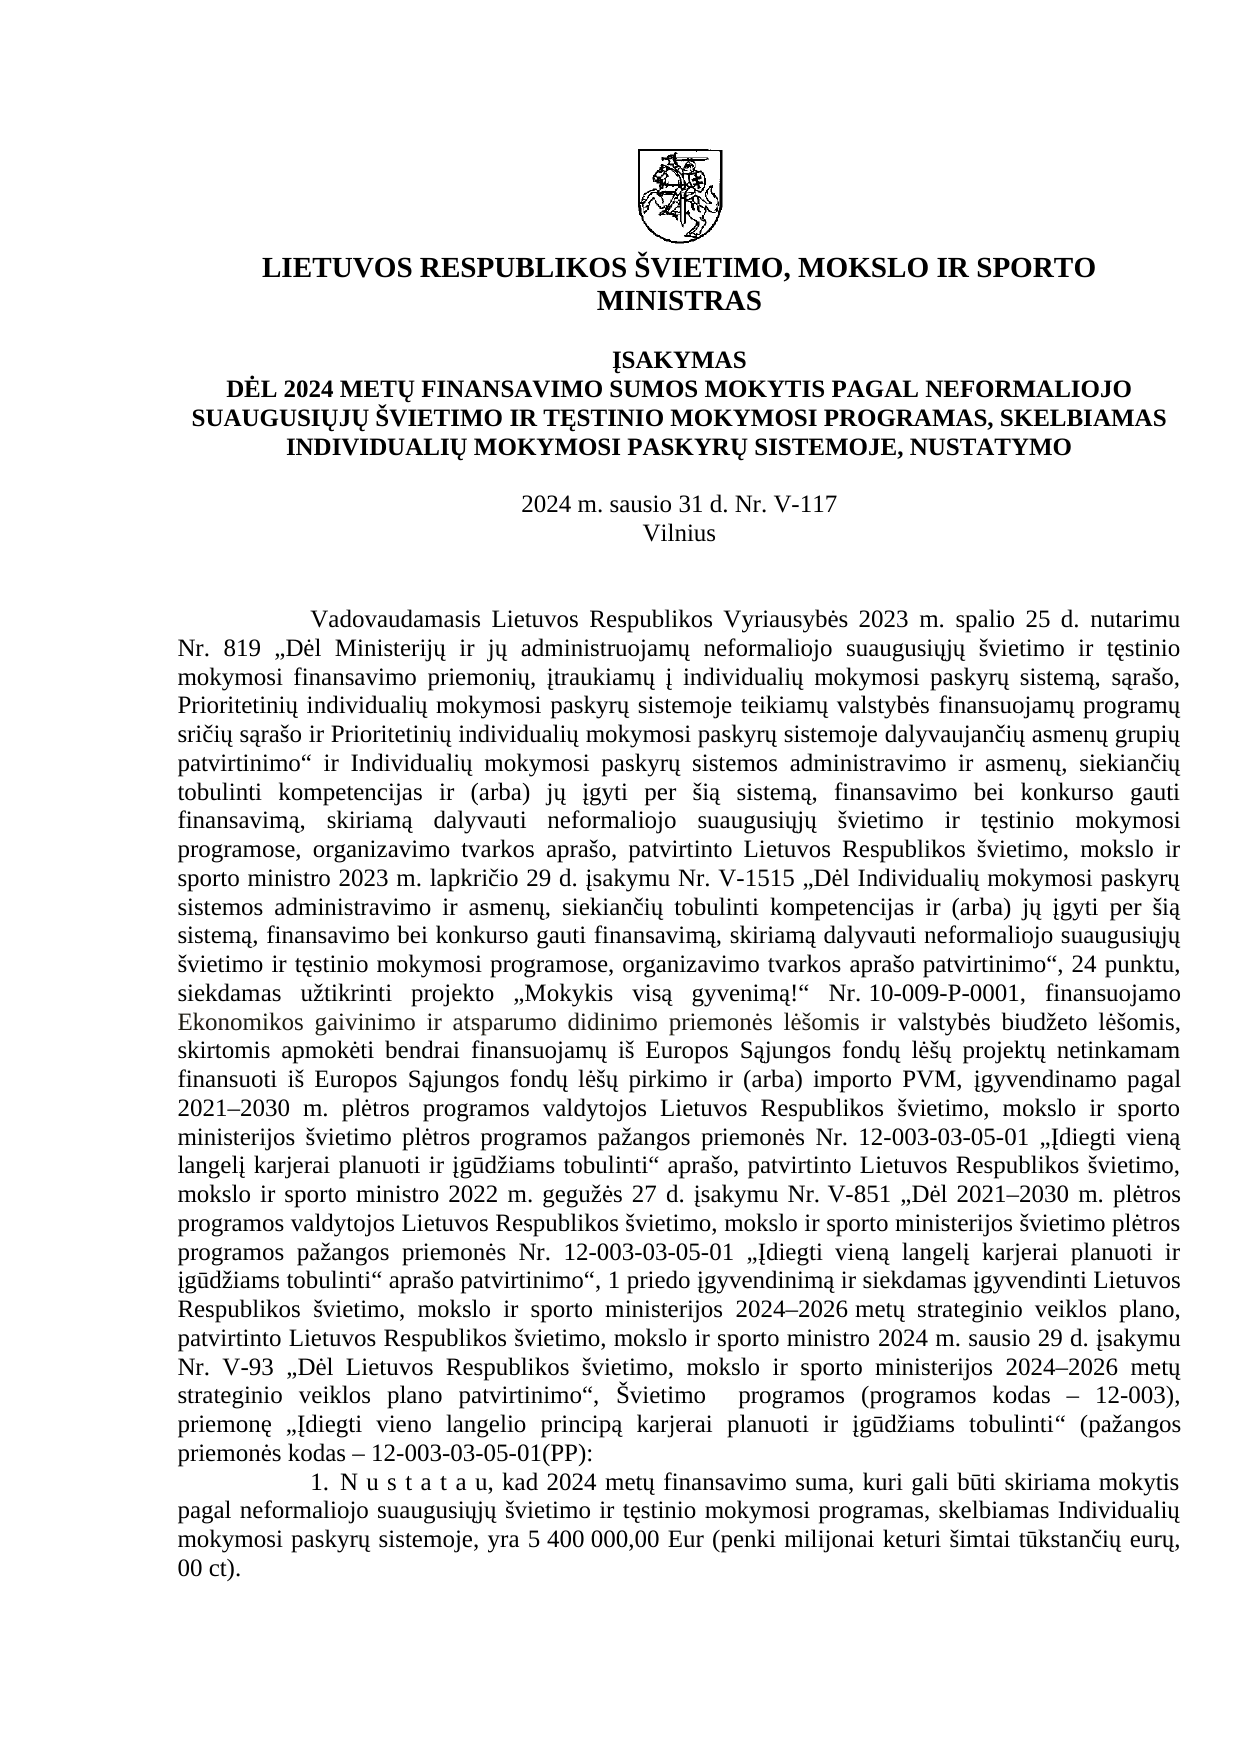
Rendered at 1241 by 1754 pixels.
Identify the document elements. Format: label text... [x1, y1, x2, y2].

text 2024 m. sausio 31 d. Nr. V-117 [177, 489, 1181, 518]
text 1. N u s t a t a u, kad 2024 metų finansavimo suma, kuri gali būti skiriama mokytis pagal neformaliojo suaugusiųjų švietimo ir tęstinio mokymosi programas, skelbiamas Individualių mokymosi paskyrų sistemoje, yra 5 400 000,00 Eur (penki milijonai keturi šimtai tūkstančių eurų, 00 ct). [177, 1467, 1181, 1582]
text Vadovaudamasis Lietuvos Respublikos Vyriausybės 2023 m. spalio 25 d. nutarimu Nr. 819 „Dėl Ministerijų ir jų administruojamų neformaliojo suaugusiųjų švietimo ir tęstinio mokymosi finansavimo priemonių, įtraukiamų į individualių mokymosi paskyrų sistemą, sąrašo, Prioritetinių individualių mokymosi paskyrų sistemoje teikiamų valstybės finansuojamų programų sričių sąrašo ir Prioritetinių individualių mokymosi paskyrų sistemoje dalyvaujančių asmenų grupių patvirtinimo“ ir Individualių mokymosi paskyrų sistemos administravimo ir asmenų, siekiančių tobulinti kompetencijas ir (arba) jų įgyti per šią sistemą, finansavimo bei konkurso gauti finansavimą, skiriamą dalyvauti neformaliojo suaugusiųjų švietimo ir tęstinio mokymosi programose, organizavimo tvarkos aprašo, patvirtinto Lietuvos Respublikos švietimo, mokslo ir sporto ministro 2023 m. lapkričio 29 d. įsakymu Nr. V-1515 „Dėl Individualių mokymosi paskyrų sistemos administravimo ir asmenų, siekiančių tobulinti kompetencijas ir (arba) jų įgyti per šią sistemą, finansavimo bei konkurso gauti finansavimą, skiriamą dalyvauti neformaliojo suaugusiųjų švietimo ir tęstinio mokymosi programose, organizavimo tvarkos aprašo patvirtinimo“, 24 punktu, siekdamas užtikrinti projekto „Mokykis visą gyvenimą!“ Nr. 10-009-P-0001, finansuojamo Ekonomikos gaivinimo ir atsparumo didinimo priemonės lėšomis ir valstybės biudžeto lėšomis, skirtomis apmokėti bendrai finansuojamų iš Europos Sąjungos fondų lėšų projektų netinkamam finansuoti iš Europos Sąjungos fondų lėšų pirkimo ir (arba) importo PVM, įgyvendinamo pagal 2021–2030 m. plėtros programos valdytojos Lietuvos Respublikos švietimo, mokslo ir sporto ministerijos švietimo plėtros programos pažangos priemonės Nr. 12-003-03-05-01 „Įdiegti vieną langelį karjerai planuoti ir įgūdžiams tobulinti“ aprašo, patvirtinto Lietuvos Respublikos švietimo, mokslo ir sporto ministro 2022 m. gegužės 27 d. įsakymu Nr. V-851 „Dėl 2021–2030 m. plėtros programos valdytojos Lietuvos Respublikos švietimo, mokslo ir sporto ministerijos švietimo plėtros programos pažangos priemonės Nr. 12-003-03-05-01 „Įdiegti vieną langelį karjerai planuoti ir įgūdžiams tobulinti“ aprašo patvirtinimo“, 1 priedo įgyvendinimą ir siekdamas įgyvendinti Lietuvos Respublikos švietimo, mokslo ir sporto ministerijos 2024–2026 metų strateginio veiklos plano, patvirtinto Lietuvos Respublikos švietimo, mokslo ir sporto ministro 2024 m. sausio 29 d. įsakymu Nr. V-93 „Dėl Lietuvos Respublikos švietimo, mokslo ir sporto ministerijos 2024–2026 metų strateginio veiklos plano patvirtinimo“, Švietimo programos (programos kodas – 12-003), priemonę „Įdiegti vieno langelio principą karjerai planuoti ir įgūdžiams tobulinti“ (pažangos priemonės kodas – 12-003-03-05-01(PP): [177, 604, 1181, 1467]
text ĮSAKYMAS [177, 346, 1181, 374]
text LIETUVOS RESPUBLIKOS ŠVIETIMO, MOKSLO IR SPORTO MINISTRAS [177, 250, 1181, 317]
subtitle Vilnius [177, 518, 1181, 547]
text DĖL 2024 METŲ FINANSAVIMO SUMOS MOKYTIS PAGAL NEFORMALIOJO SUAUGUSIŲJŲ ŠVIETIMO IR TĘSTINIO MOKYMOSI PROGRAMAS, SKELBIAMAS INDIVIDUALIŲ MOKYMOSI PASKYRŲ SISTEMOJE, NUSTATYMO [177, 374, 1181, 461]
